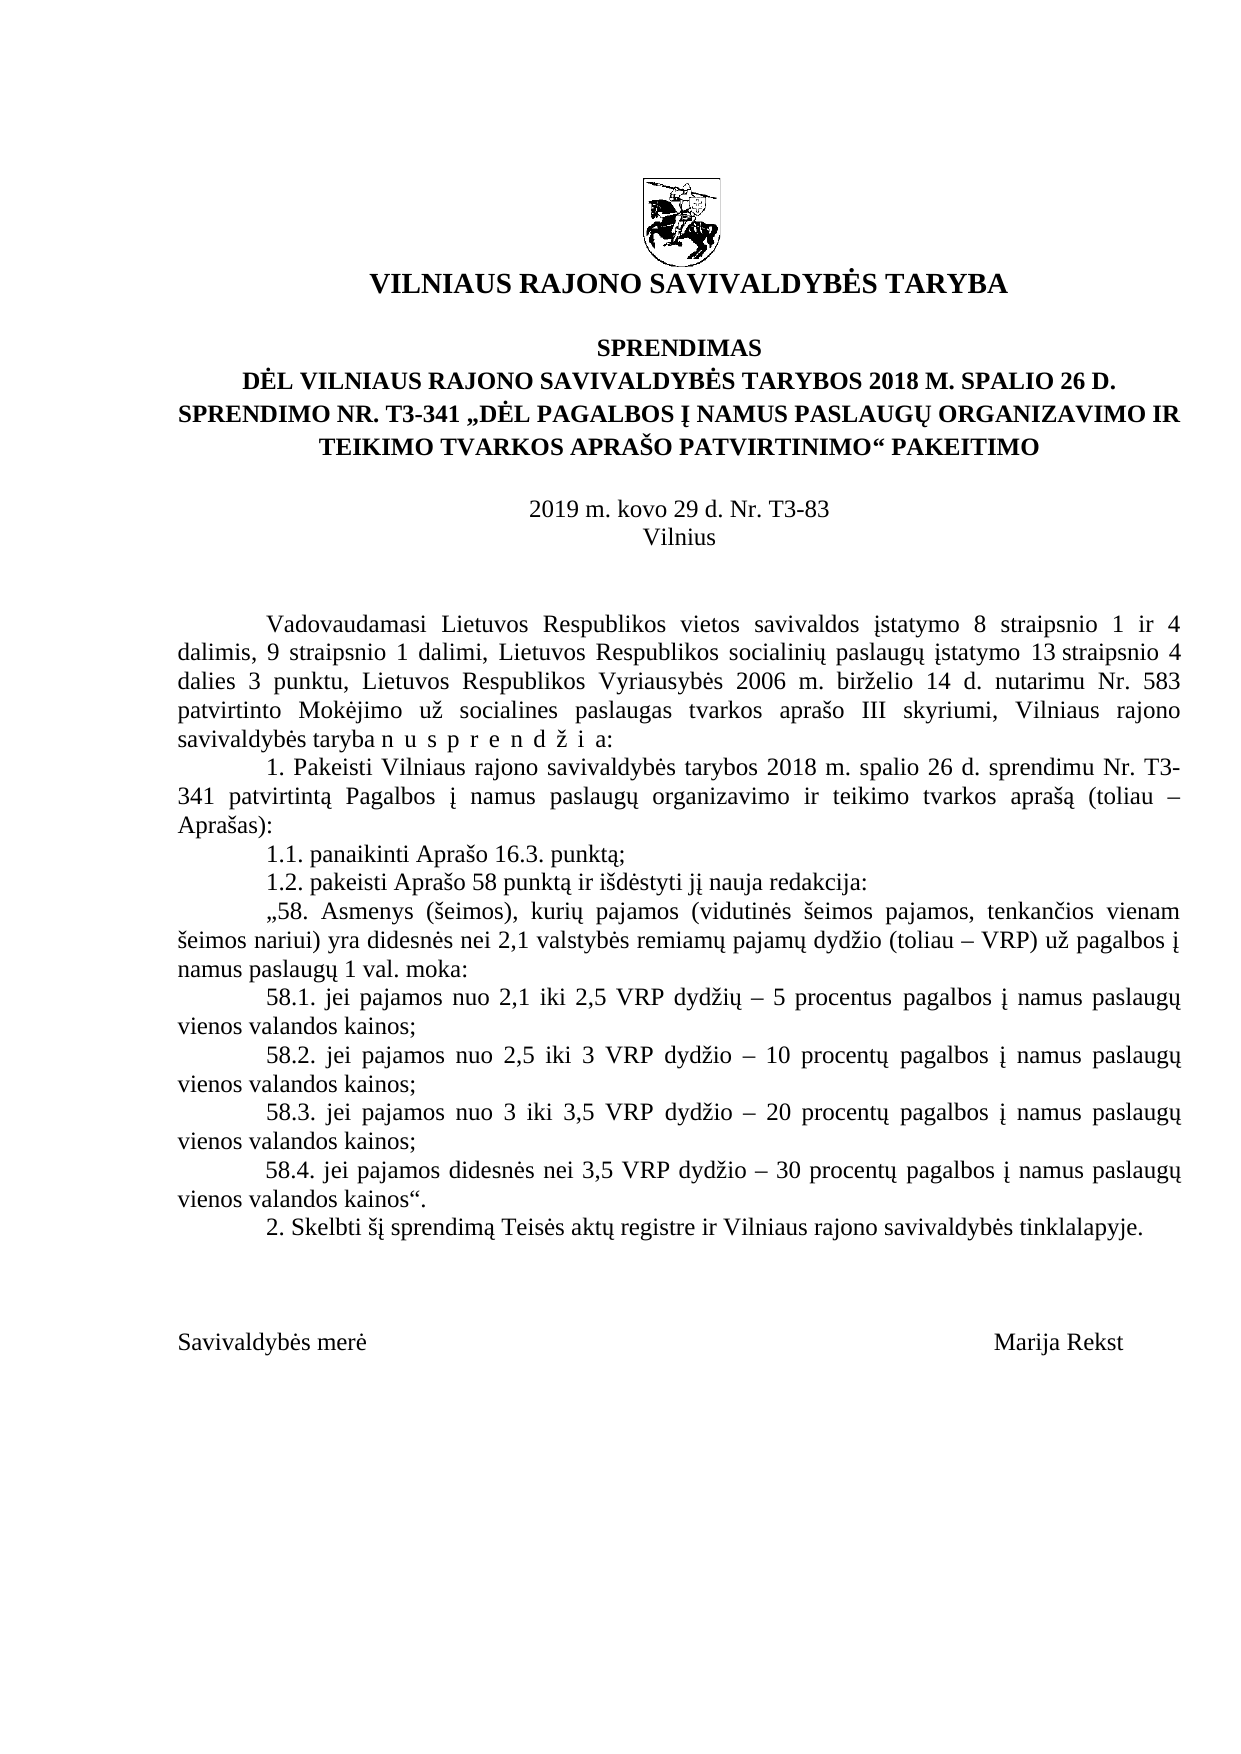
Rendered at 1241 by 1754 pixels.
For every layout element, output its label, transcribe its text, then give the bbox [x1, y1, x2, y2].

text 2019 m. kovo 29 d. Nr. T3-83 [177, 494, 1181, 522]
text VILNIAUS RAJONO SAVIVALDYBĖS TARYBA [192, 266, 1186, 300]
text 1. Pakeisti Vilniaus rajono savivaldybės tarybos 2018 m. spalio 26 d. sprendimu Nr. T3-341 patvirtintą Pagalbos į namus paslaugų organizavimo ir teikimo tvarkos aprašą (toliau – Aprašas): [177, 752, 1181, 839]
text 2. Skelbti šį sprendimą Teisės aktų registre ir Vilniaus rajono savivaldybės tinklalapyje. [177, 1212, 1181, 1241]
text Vilnius [177, 522, 1181, 551]
text SPRENDIMAS [177, 333, 1181, 362]
text 58.3. jei pajamos nuo 3 iki 3,5 VRP dydžio – 20 procentų pagalbos į namus paslaugų vienos valandos kainos; [177, 1097, 1181, 1155]
text 58.1. jei pajamos nuo 2,1 iki 2,5 VRP dydžių – 5 procentus pagalbos į namus paslaugų vienos valandos kainos; [177, 982, 1181, 1040]
text Savivaldybės merė Marija Rekst [177, 1327, 1181, 1356]
text DĖL VILNIAUS RAJONO SAVIVALDYBĖS TARYBOS 2018 M. SPALIO 26 D. SPRENDIMO NR. T3-341 „DĖL PAGALBOS Į NAMUS PASLAUGŲ ORGANIZAVIMO IR TEIKIMO TVARKOS APRAŠO PATVIRTINIMO“ PAKEITIMO [177, 366, 1181, 461]
text 58.4. jei pajamos didesnės nei 3,5 VRP dydžio – 30 procentų pagalbos į namus paslaugų vienos valandos kainos“. [177, 1155, 1181, 1212]
text 58.2. jei pajamos nuo 2,5 iki 3 VRP dydžio – 10 procentų pagalbos į namus paslaugų vienos valandos kainos; [177, 1040, 1181, 1097]
text Vadovaudamasi Lietuvos Respublikos vietos savivaldos įstatymo 8 straipsnio 1 ir 4 dalimis, 9 straipsnio 1 dalimi, Lietuvos Respublikos socialinių paslaugų įstatymo 13 straipsnio 4 dalies 3 punktu, Lietuvos Respublikos Vyriausybės 2006 m. birželio 14 d. nutarimu Nr. 583 patvirtinto Mokėjimo už socialines paslaugas tvarkos aprašo III skyriumi, Vilniaus rajono savivaldybės taryba nusprendžia: [177, 609, 1181, 752]
text 1.2. pakeisti Aprašo 58 punktą ir išdėstyti jį nauja redakcija: [177, 867, 1186, 896]
text 1.1. panaikinti Aprašo 16.3. punktą; [266, 839, 1181, 867]
text „58. Asmenys (šeimos), kurių pajamos (vidutinės šeimos pajamos, tenkančios vienam šeimos nariui) yra didesnės nei 2,1 valstybės remiamų pajamų dydžio (toliau – VRP) už pagalbos į namus paslaugų 1 val. moka: [177, 896, 1181, 982]
